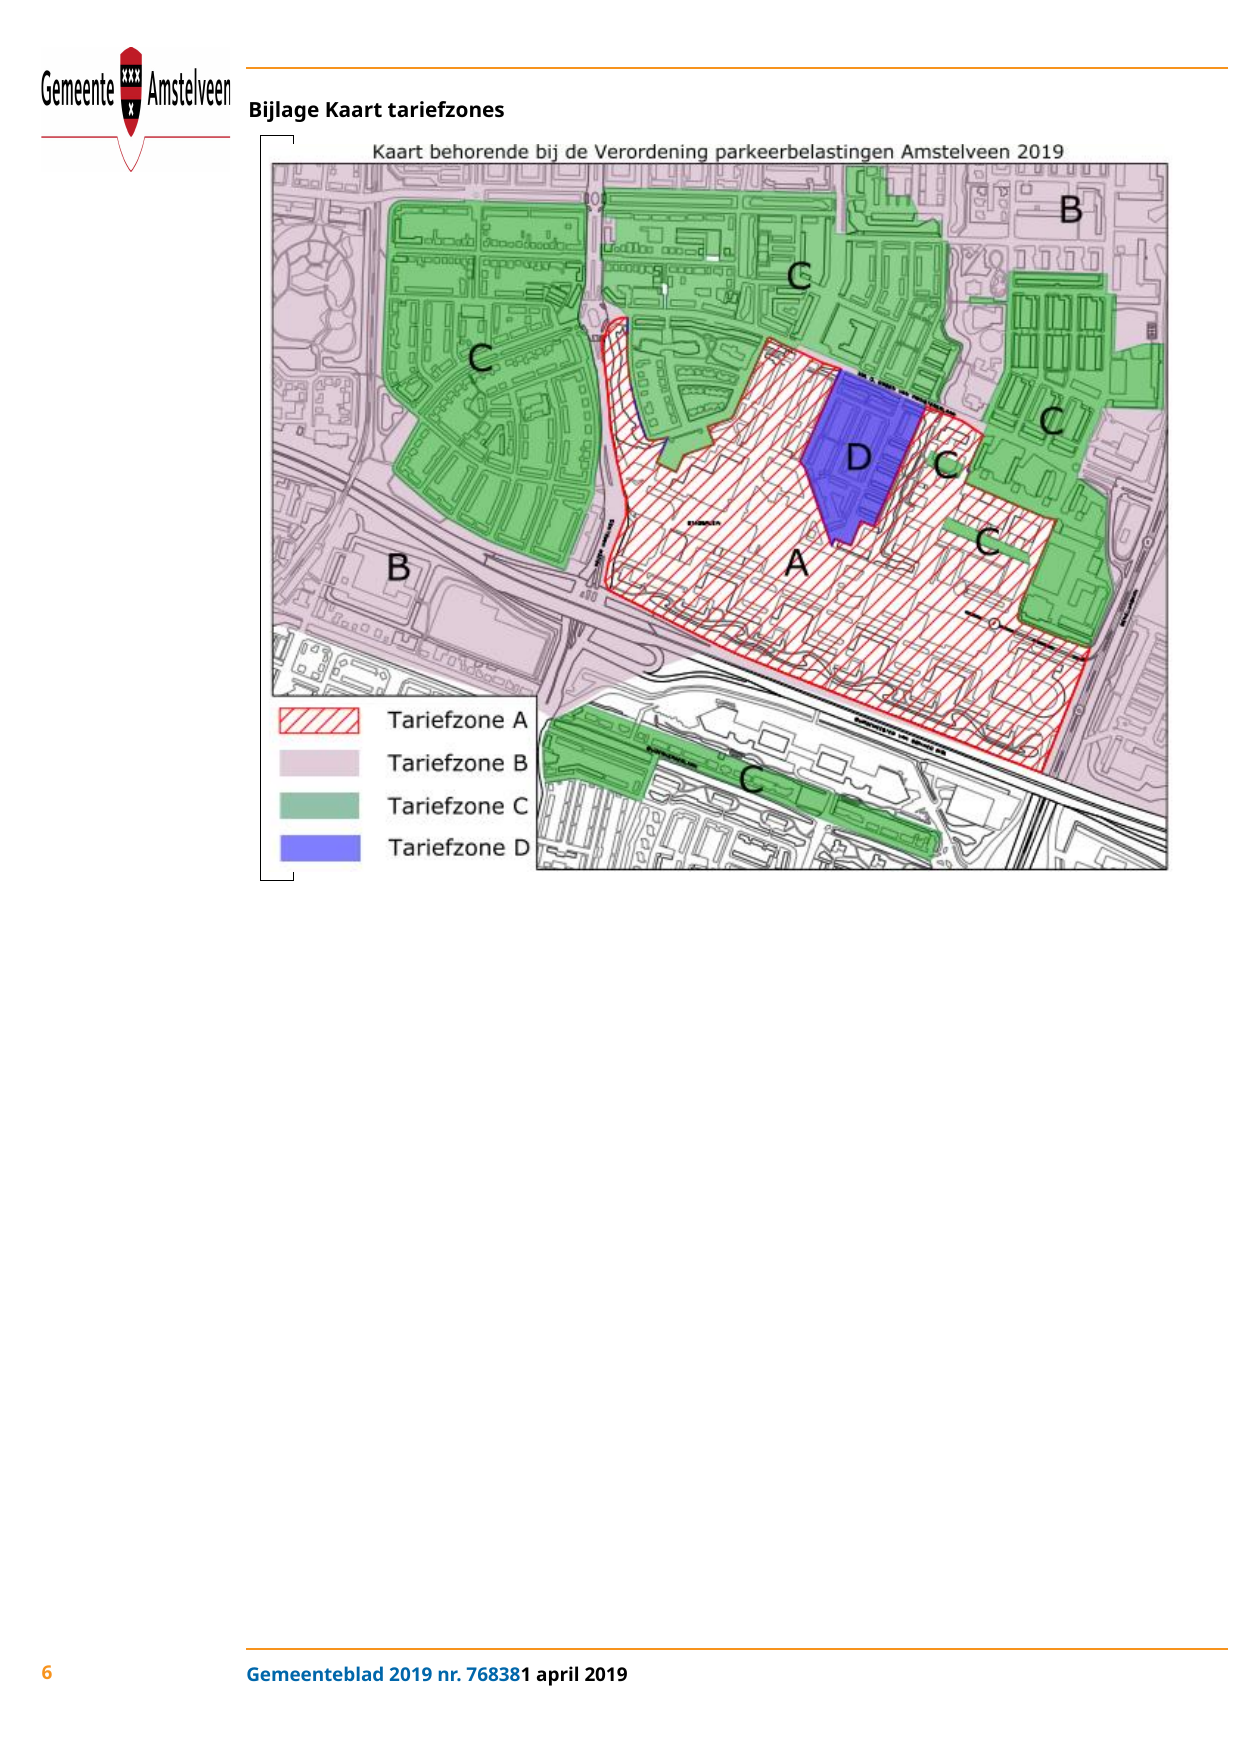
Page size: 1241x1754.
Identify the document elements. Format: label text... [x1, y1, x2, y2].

picture [268, 144, 1173, 872]
picture [41, 47, 231, 172]
text Bijlage Kaart tariefzones [248, 95, 1152, 123]
